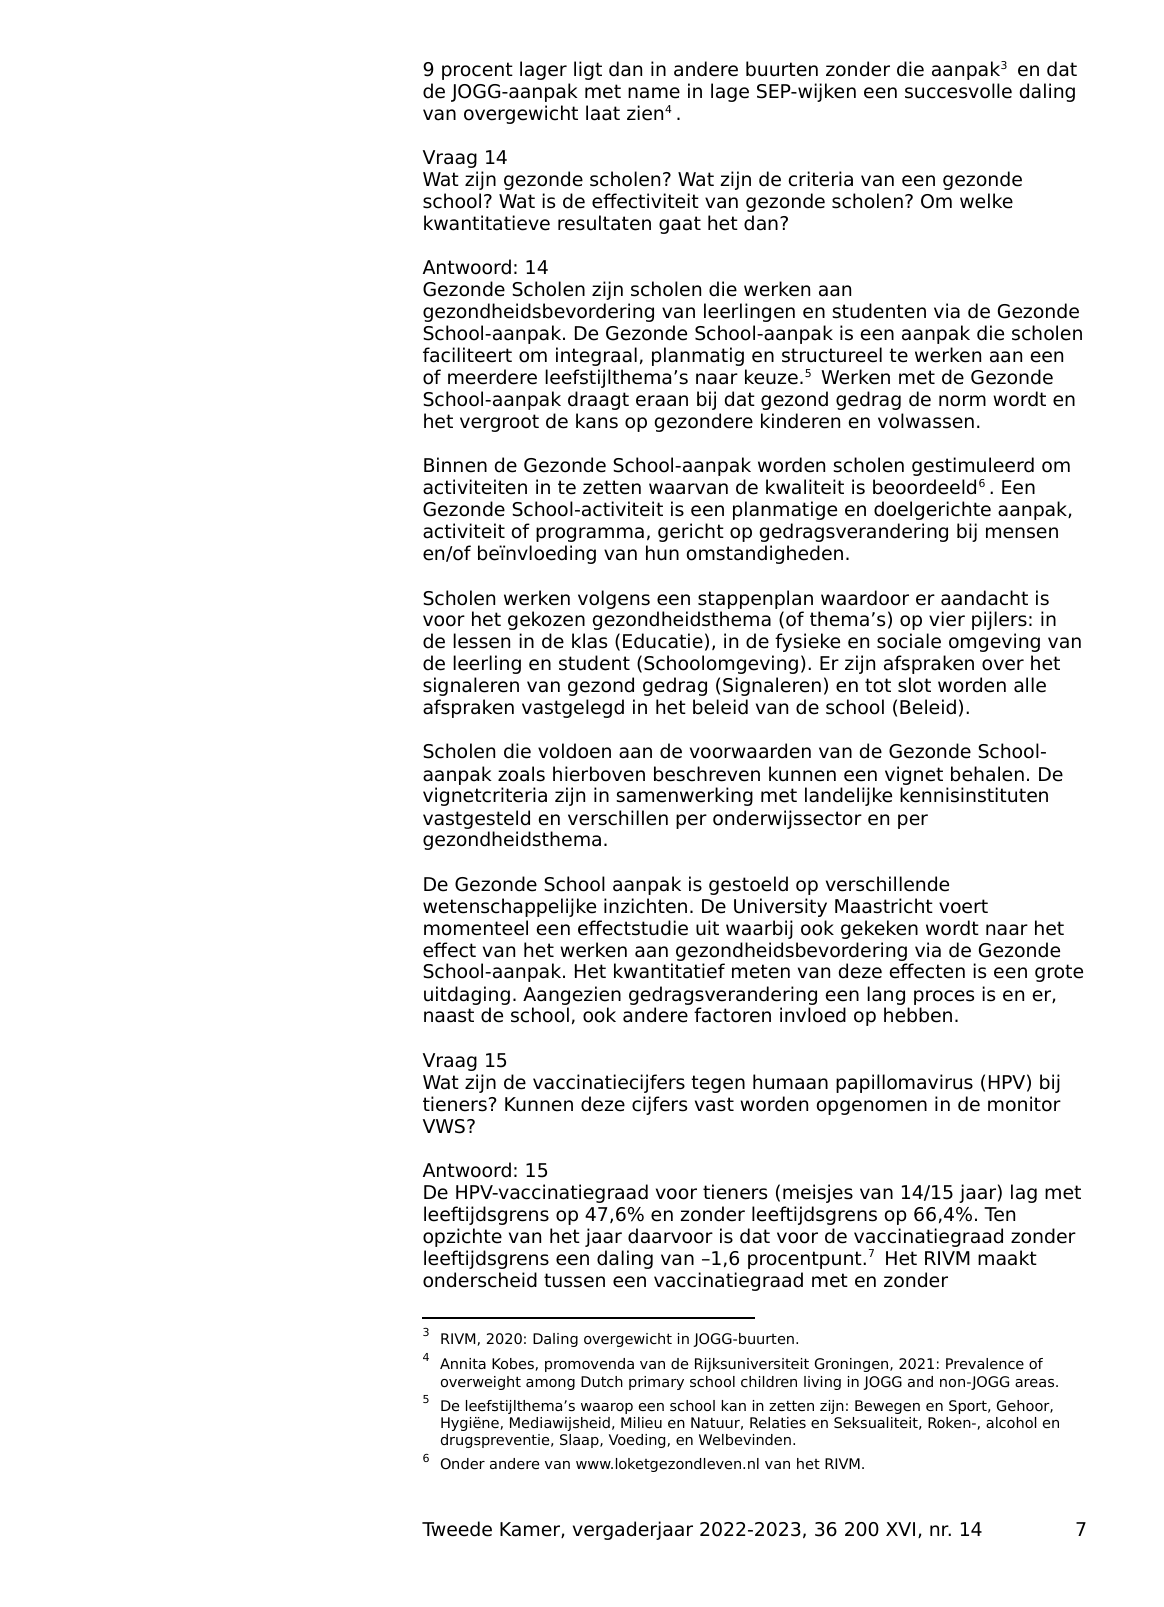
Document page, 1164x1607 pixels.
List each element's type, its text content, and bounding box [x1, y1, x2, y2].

text De leefstijlthema’s waarop een school kan in zetten zijn: Bewegen en Sport, Gehoor, Hygiëne, Mediawijsheid, Milieu en Natuur, Relaties en Seksualiteit, Roken-, alcohol en drugspreventie, Slaap, Voeding, en Welbevinden. [422, 1393, 1087, 1449]
text Wat zijn de vaccinatiecijfers tegen humaan papillomavirus (HPV) bij tieners? Kunnen deze cijfers vast worden opgenomen in de monitor VWS? [422, 1072, 1087, 1137]
text Scholen werken volgens een stappenplan waardoor er aandacht is voor het gekozen gezondheidsthema (of thema’s) op vier pijlers: in de lessen in de klas (Educatie), in de fysieke en sociale omgeving van de leerling en student (Schoolomgeving). Er zijn afspraken over het signaleren van gezond gedrag (Signaleren) en tot slot worden alle afspraken vastgelegd in het beleid van de school (Beleid). [422, 587, 1087, 719]
text De HPV-vaccinatiegraad voor tieners (meisjes van 14/15 jaar) lag met leeftijdsgrens op 47,6% en zonder leeftijdsgrens op 66,4%. Ten opzichte van het jaar daarvoor is dat voor de vaccinatiegraad zonder leeftijdsgrens een daling van –1,6 procentpunt. Het RIVM maakt onderscheid tussen een vaccinatiegraad met en zonder [422, 1182, 1087, 1292]
text Antwoord: 15 [422, 1160, 1087, 1182]
text Gezonde Scholen zijn scholen die werken aan gezondheidsbevordering van leerlingen en studenten via de Gezonde School-aanpak. De Gezonde School-aanpak is een aanpak die scholen faciliteert om integraal, planmatig en structureel te werken aan een of meerdere leefstijlthema’s naar keuze. Werken met de Gezonde School-aanpak draagt eraan bij dat gezond gedrag de norm wordt en het vergroot de kans op gezondere kinderen en volwassen. [422, 279, 1087, 433]
text Vraag 15 [422, 1049, 1087, 1072]
text Binnen de Gezonde School-aanpak worden scholen gestimuleerd om activiteiten in te zetten waarvan de kwaliteit is beoordeeld. Een Gezonde School-activiteit is een planmatige en doelgerichte aanpak, activiteit of programma, gericht op gedragsverandering bij mensen en/of beïnvloeding van hun omstandigheden. [422, 455, 1087, 565]
text Antwoord: 14 [422, 257, 1087, 279]
text RIVM, 2020: Daling overgewicht in JOGG-buurten. [422, 1327, 1087, 1349]
text Wat zijn gezonde scholen? Wat zijn de criteria van een gezonde school? Wat is de effectiviteit van gezonde scholen? Om welke kwantitatieve resultaten gaat het dan? [422, 169, 1087, 235]
text Onder andere van www.loketgezondleven.nl van het RIVM. [422, 1452, 1087, 1474]
text 9 procent lager ligt dan in andere buurten zonder die aanpak en dat de JOGG-aanpak met name in lage SEP-wijken een succesvolle daling van overgewicht laat zien. [422, 59, 1087, 125]
text Annita Kobes, promovenda van de Rijksuniversiteit Groningen, 2021: Prevalence of overweight among Dutch primary school children living in JOGG and non-JOGG areas. [422, 1352, 1087, 1391]
text Scholen die voldoen aan de voorwaarden van de Gezonde School-aanpak zoals hierboven beschreven kunnen een vignet behalen. De vignetcriteria zijn in samenwerking met landelijke kennisinstituten vastgesteld en verschillen per onderwijssector en per gezondheidsthema. [422, 741, 1087, 851]
text De Gezonde School aanpak is gestoeld op verschillende wetenschappelijke inzichten. De University Maastricht voert momenteel een effectstudie uit waarbij ook gekeken wordt naar het effect van het werken aan gezondheidsbevordering via de Gezonde School-aanpak. Het kwantitatief meten van deze effecten is een grote uitdaging. Aangezien gedragsverandering een lang proces is en er, naast de school, ook andere factoren invloed op hebben. [422, 873, 1087, 1027]
text Vraag 14 [422, 147, 1087, 169]
